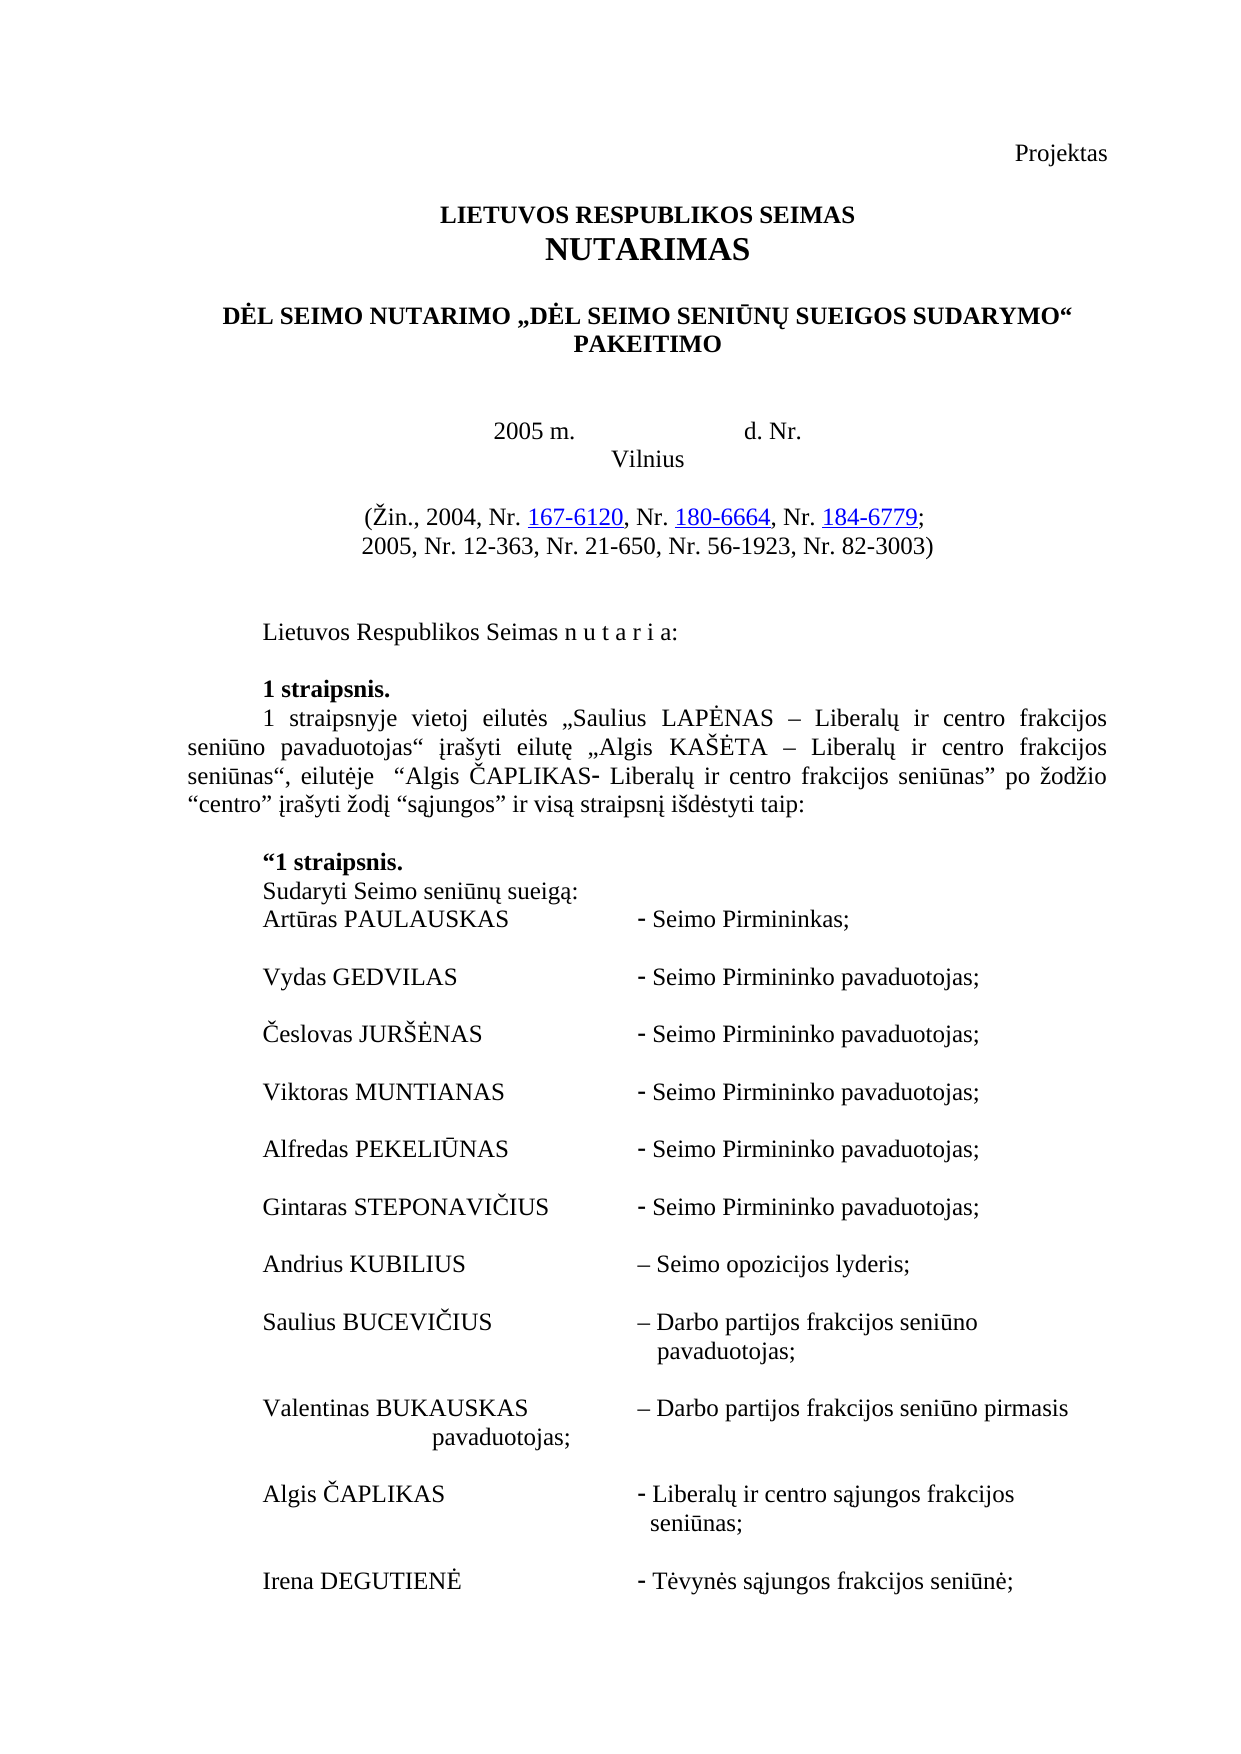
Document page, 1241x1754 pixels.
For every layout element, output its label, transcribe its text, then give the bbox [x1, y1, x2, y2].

text Algis ČAPLIKAS - Liberalų ir centro sąjungos frakcijos [187, 1479, 1107, 1508]
text Irena DEGUTIENĖ - Tėvynės sąjungos frakcijos seniūnė; [187, 1566, 1107, 1594]
text pavaduotojas; [432, 1422, 1107, 1451]
text Andrius KUBILIUS – Seimo opozicijos lyderis; [187, 1249, 1107, 1278]
text “1 straipsnis. [187, 847, 1099, 876]
text Vilnius [187, 444, 1107, 473]
text Saulius BUCEVIČIUS – Darbo partijos frakcijos seniūno [187, 1307, 1107, 1336]
text Valentinas BUKAUSKAS – Darbo partijos frakcijos seniūno pirmasis [187, 1393, 1107, 1422]
text 1 straipsnis. [262, 674, 1107, 703]
text DĖL SEIMO NUTARIMO „DĖL SEIMO SENIŪNŲ SUEIGOS SUDARYMO“ PAKEITIMO [187, 301, 1107, 358]
text Artūras PAULAUSKAS - Seimo Pirmininkas; [187, 904, 1107, 933]
text NUTARIMAS [187, 229, 1107, 267]
text 2005, Nr. 12-363, Nr. 21-650, Nr. 56-1923, Nr. 82-3003) [187, 531, 1107, 559]
text Gintaras STEPONAVIČIUS - Seimo Pirmininko pavaduotojas; [187, 1192, 1107, 1221]
text seniūnas; [187, 1508, 1107, 1537]
text Lietuvos Respublikos Seimas n u t a r i a: [262, 617, 1107, 646]
text pavaduotojas; [562, 1336, 1107, 1364]
text (Žin., 2004, Nr. 167-6120, Nr. 180-6664, Nr. 184-6779; [187, 502, 1107, 531]
text Česlovas JURŠĖNAS - Seimo Pirmininko pavaduotojas; [187, 1019, 1107, 1048]
text LIETUVOS RESPUBLIKOS SEIMAS [187, 200, 1107, 229]
text Projektas [187, 138, 1107, 167]
text Alfredas PEKELIŪNAS - Seimo Pirmininko pavaduotojas; [187, 1134, 1107, 1163]
text 1 straipsnyje vietoj eilutės „Saulius lapėnas – Liberalų ir centro frakcijos seniūno pavaduotojas“ įrašyti eilutę „Algis Kašėta – Liberalų ir centro frakcijos seniūnas“, eilutėje “Algis ČAPLIKAS- Liberalų ir centro frakcijos seniūnas” po žodžio “centro” įrašyti žodį “sąjungos” ir visą straipsnį išdėstyti taip: [187, 703, 1107, 818]
text Vydas GEDVILAS - Seimo Pirmininko pavaduotojas; [187, 962, 1107, 991]
text Sudaryti Seimo seniūnų sueigą: [187, 876, 1106, 904]
text Viktoras MUNTIANAS - Seimo Pirmininko pavaduotojas; [187, 1077, 1107, 1106]
text 2005 m. d. Nr. [187, 416, 1107, 444]
